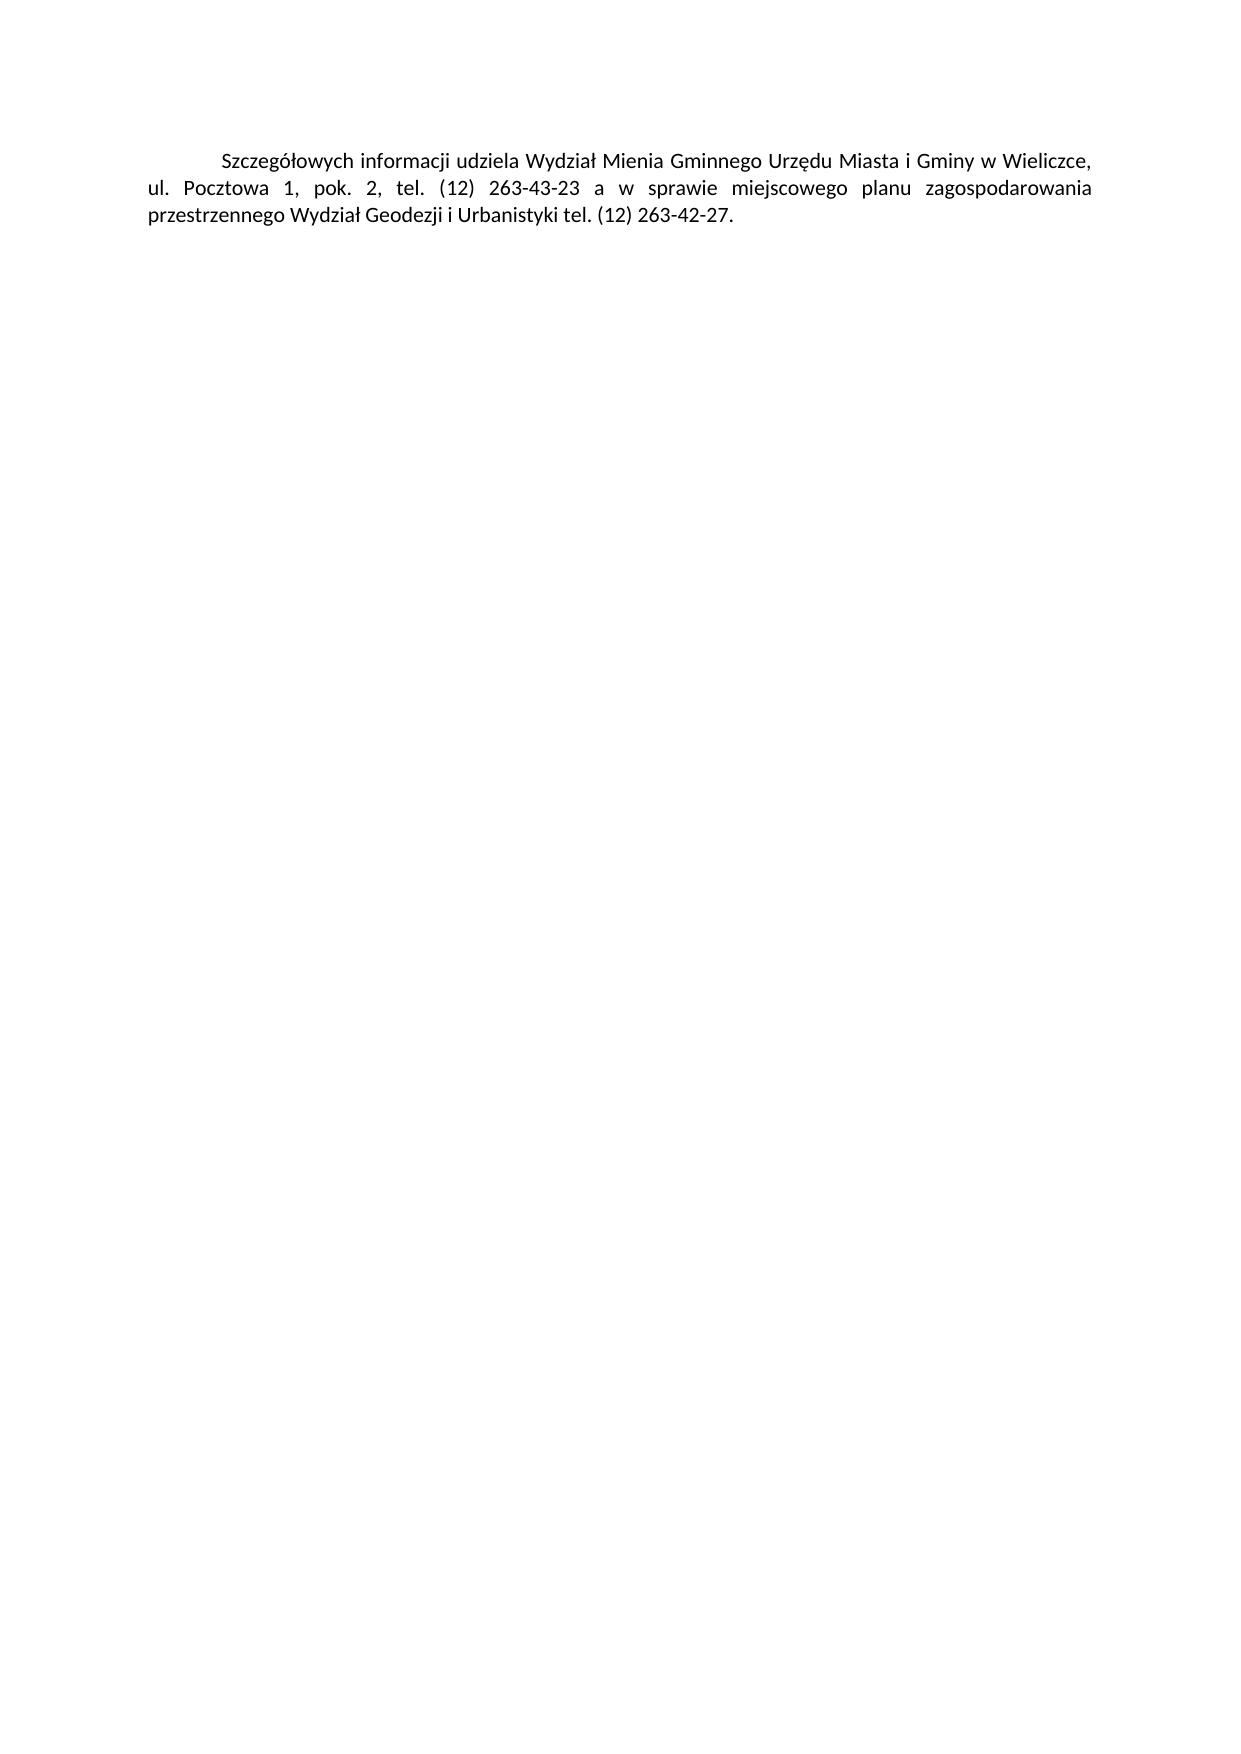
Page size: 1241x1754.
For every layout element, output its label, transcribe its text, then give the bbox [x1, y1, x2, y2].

text Szczegółowych informacji udziela Wydział Mienia Gminnego Urzędu Miasta i Gminy w Wieliczce, ul. Pocztowa 1, pok. 2, tel. (12) 263-43-23 a w sprawie miejscowego planu zagospodarowania przestrzennego Wydział Geodezji i Urbanistyki tel. (12) 263-42-27. [148, 148, 1093, 228]
